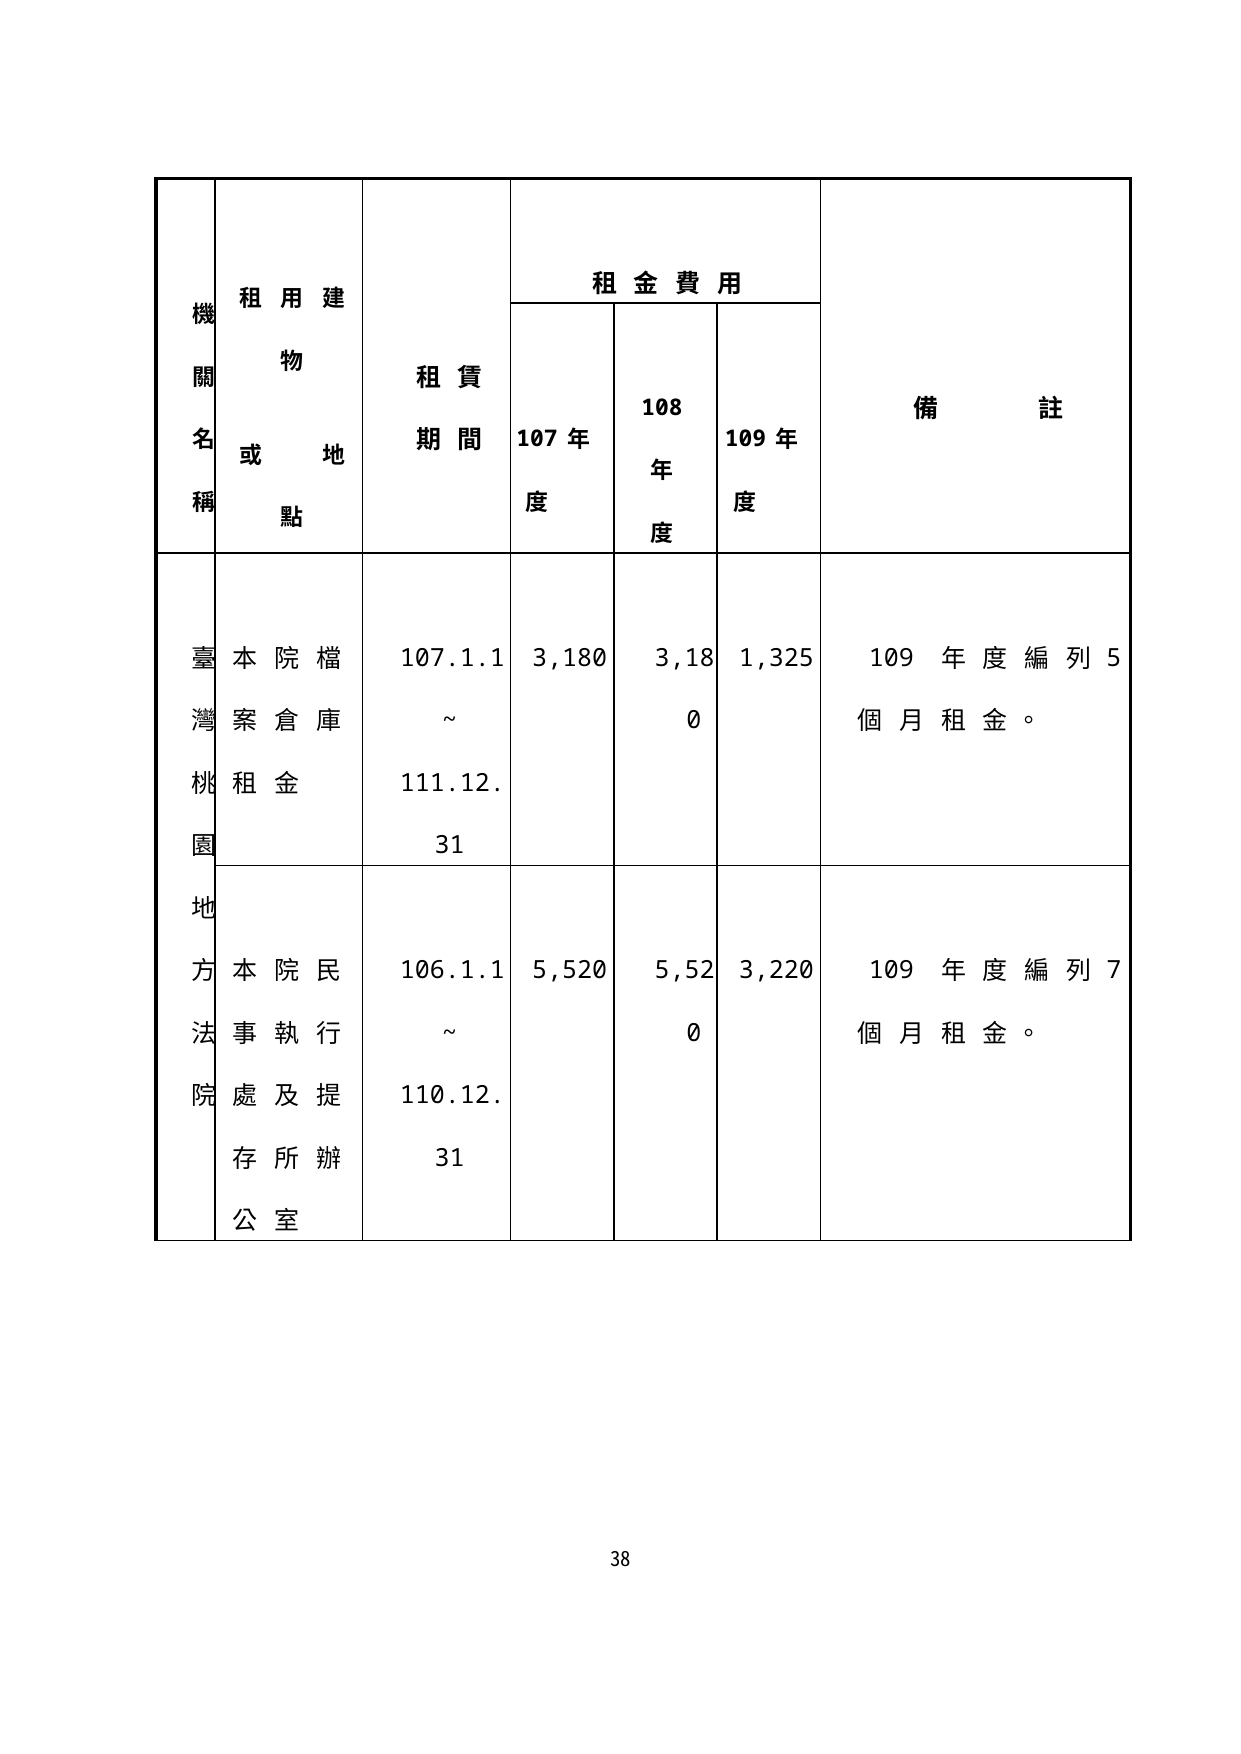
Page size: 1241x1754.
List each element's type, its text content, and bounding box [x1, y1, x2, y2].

table_cell 109年度編列7個月租金。 [821, 866, 1129, 1240]
table_cell 107.1.1~ 111.12.31 [363, 554, 510, 865]
table_cell 1,325 [718, 554, 820, 865]
table_cell 臺灣桃園地方法院 [158, 554, 214, 1240]
table_cell 109年度編列5個月租金。 [821, 554, 1129, 865]
table_cell 3,180 [511, 554, 613, 865]
table_header 備 註 [821, 180, 1129, 552]
table_cell 3,220 [718, 866, 820, 1240]
table_header 租用建物 或 地 點 [216, 180, 362, 552]
table_cell 109年度 [718, 304, 820, 552]
table_cell 5,520 [511, 866, 613, 1240]
table_cell 本院民事執行處及提存所辦公室 [216, 866, 362, 1240]
table_cell 本院檔案倉庫租金 [216, 554, 362, 865]
table_cell 3,180 [615, 554, 716, 865]
table_cell 108年度 [615, 304, 716, 552]
table_header 機關名稱 [158, 180, 214, 552]
table_cell 5,520 [615, 866, 716, 1240]
table_header 租賃期間 [363, 180, 510, 552]
table_header 租金費用 [511, 180, 820, 302]
table_cell 106.1.1~ 110.12.31 [363, 866, 510, 1240]
table_cell 107年度 [511, 304, 613, 552]
